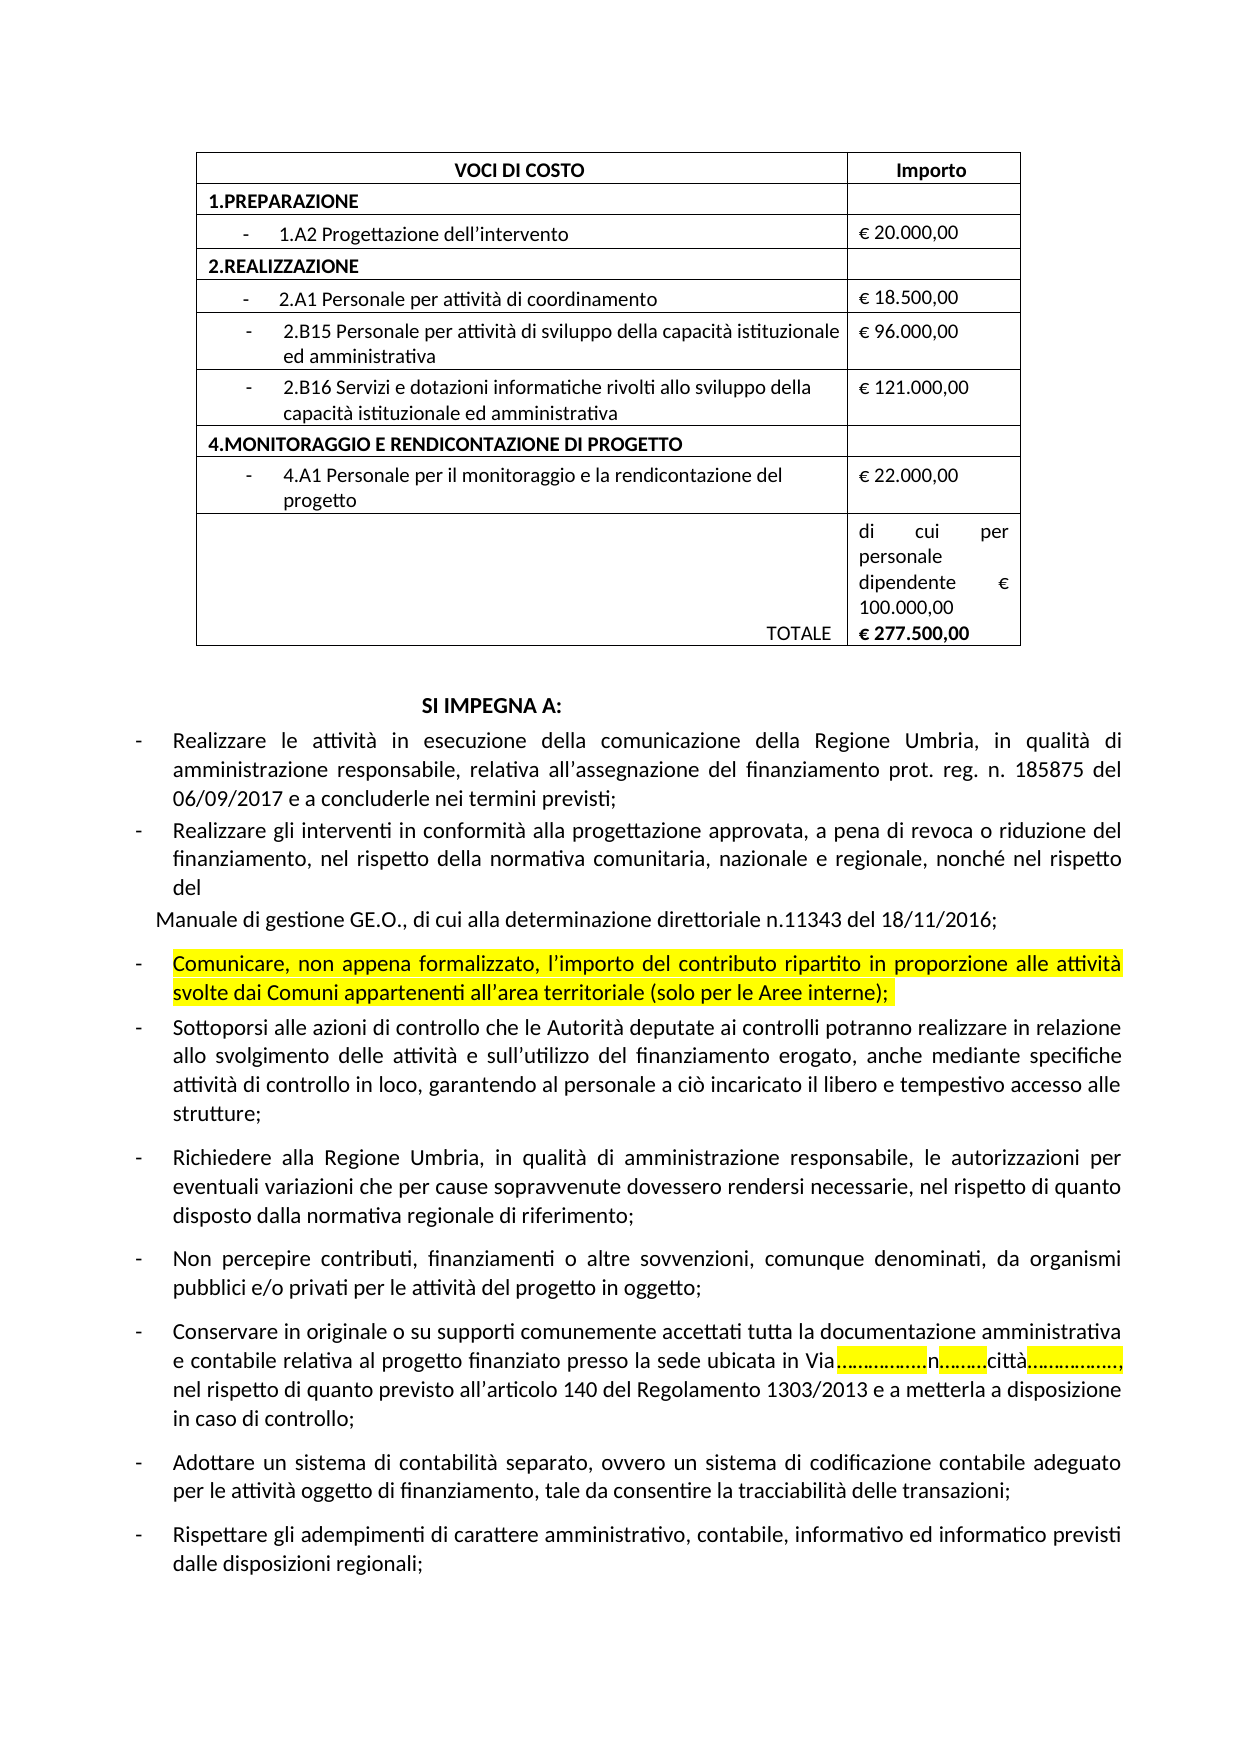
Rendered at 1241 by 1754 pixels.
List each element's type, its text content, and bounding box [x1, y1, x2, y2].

table_cell [848, 249, 1020, 278]
table_header Importo [848, 153, 1020, 183]
table_cell - 2.B15 Personale per attività di sviluppo della capacità istituzionale ed amministrativa [197, 313, 847, 369]
table_cell € 20.000,00 [848, 215, 1020, 247]
table_cell 2.REALIZZAZIONE [197, 249, 847, 278]
table_cell 4.MONITORAGGIO E RENDICONTAZIONE DI PROGETTO [197, 426, 847, 456]
list Richiedere alla Regione Umbria, in qualità di amministrazione responsabile, le autorizzazioni per eventuali variazioni che per cause sopravvenute dovessero rendersi necessarie, nel rispetto di quanto disposto dalla normativa regionale di riferimento; [135, 1143, 1123, 1229]
table_cell TOTALE [197, 514, 847, 645]
table_cell [848, 426, 1020, 456]
list Non percepire contributi, finanziamenti o altre sovvenzioni, comunque denominati, da organismi pubblici e/o privati per le attività del progetto in oggetto; [135, 1244, 1123, 1301]
table_cell - 2.B16 Servizi e dotazioni informatiche rivolti allo sviluppo della capacità istituzionale ed amministrativa [197, 370, 847, 425]
table_cell 1.PREPARAZIONE [197, 184, 847, 214]
text SI IMPEGNA A: [422, 691, 1127, 719]
table_header VOCI DI COSTO [197, 153, 847, 183]
table_cell - 2.A1 Personale per attività di coordinamento [197, 280, 847, 312]
list Rispettare gli adempimenti di carattere amministrativo, contabile, informativo ed informatico previsti dalle disposizioni regionali; [135, 1520, 1123, 1577]
table_cell di cui per personale dipendente € 100.000,00 € 277.500,00 [848, 514, 1020, 645]
list Adottare un sistema di contabilità separato, ovvero un sistema di codificazione contabile adeguato per le attività oggetto di finanziamento, tale da consentire la tracciabilità delle transazioni; [135, 1448, 1123, 1504]
table_cell € 18.500,00 [848, 280, 1020, 312]
table_cell € 96.000,00 [848, 313, 1020, 369]
list Realizzare le attività in esecuzione della comunicazione della Regione Umbria, in qualità di amministrazione responsabile, relativa all’assegnazione del finanziamento prot. reg. n. 185875 del 06/09/2017 e a concluderle nei termini previsti; [135, 726, 1123, 812]
table_cell - 1.A2 Progettazione dell’intervento [197, 215, 847, 247]
list Sottoporsi alle azioni di controllo che le Autorità deputate ai controlli potranno realizzare in relazione allo svolgimento delle attività e sull’utilizzo del finanziamento erogato, anche mediante specifiche attività di controllo in loco, garantendo al personale a ciò incaricato il libero e tempestivo accesso alle strutture; [135, 1013, 1123, 1127]
list Realizzare gli interventi in conformità alla progettazione approvata, a pena di revoca o riduzione del finanziamento, nel rispetto della normativa comunitaria, nazionale e regionale, nonché nel rispetto del [135, 816, 1123, 901]
table_cell [848, 184, 1020, 214]
list Conservare in originale o su supporti comunemente accettati tutta la documentazione amministrativa e contabile relativa al progetto finanziato presso la sede ubicata in Via……………..n………città…………….., nel rispetto di quanto previsto all’articolo 140 del Regolamento 1303/2013 e a metterla a disposizione in caso di controllo; [135, 1317, 1123, 1432]
text Manuale di gestione GE.O., di cui alla determinazione direttoriale n.11343 del 18/11/2016; [155, 905, 1123, 933]
table_cell - 4.A1 Personale per il monitoraggio e la rendicontazione del progetto [197, 457, 847, 513]
table_cell € 22.000,00 [848, 457, 1020, 513]
list Comunicare, non appena formalizzato, l’importo del contributo ripartito in proporzione alle attività svolte dai Comuni appartenenti all’area territoriale (solo per le Aree interne); [135, 949, 1123, 1006]
table_cell € 121.000,00 [848, 370, 1020, 425]
